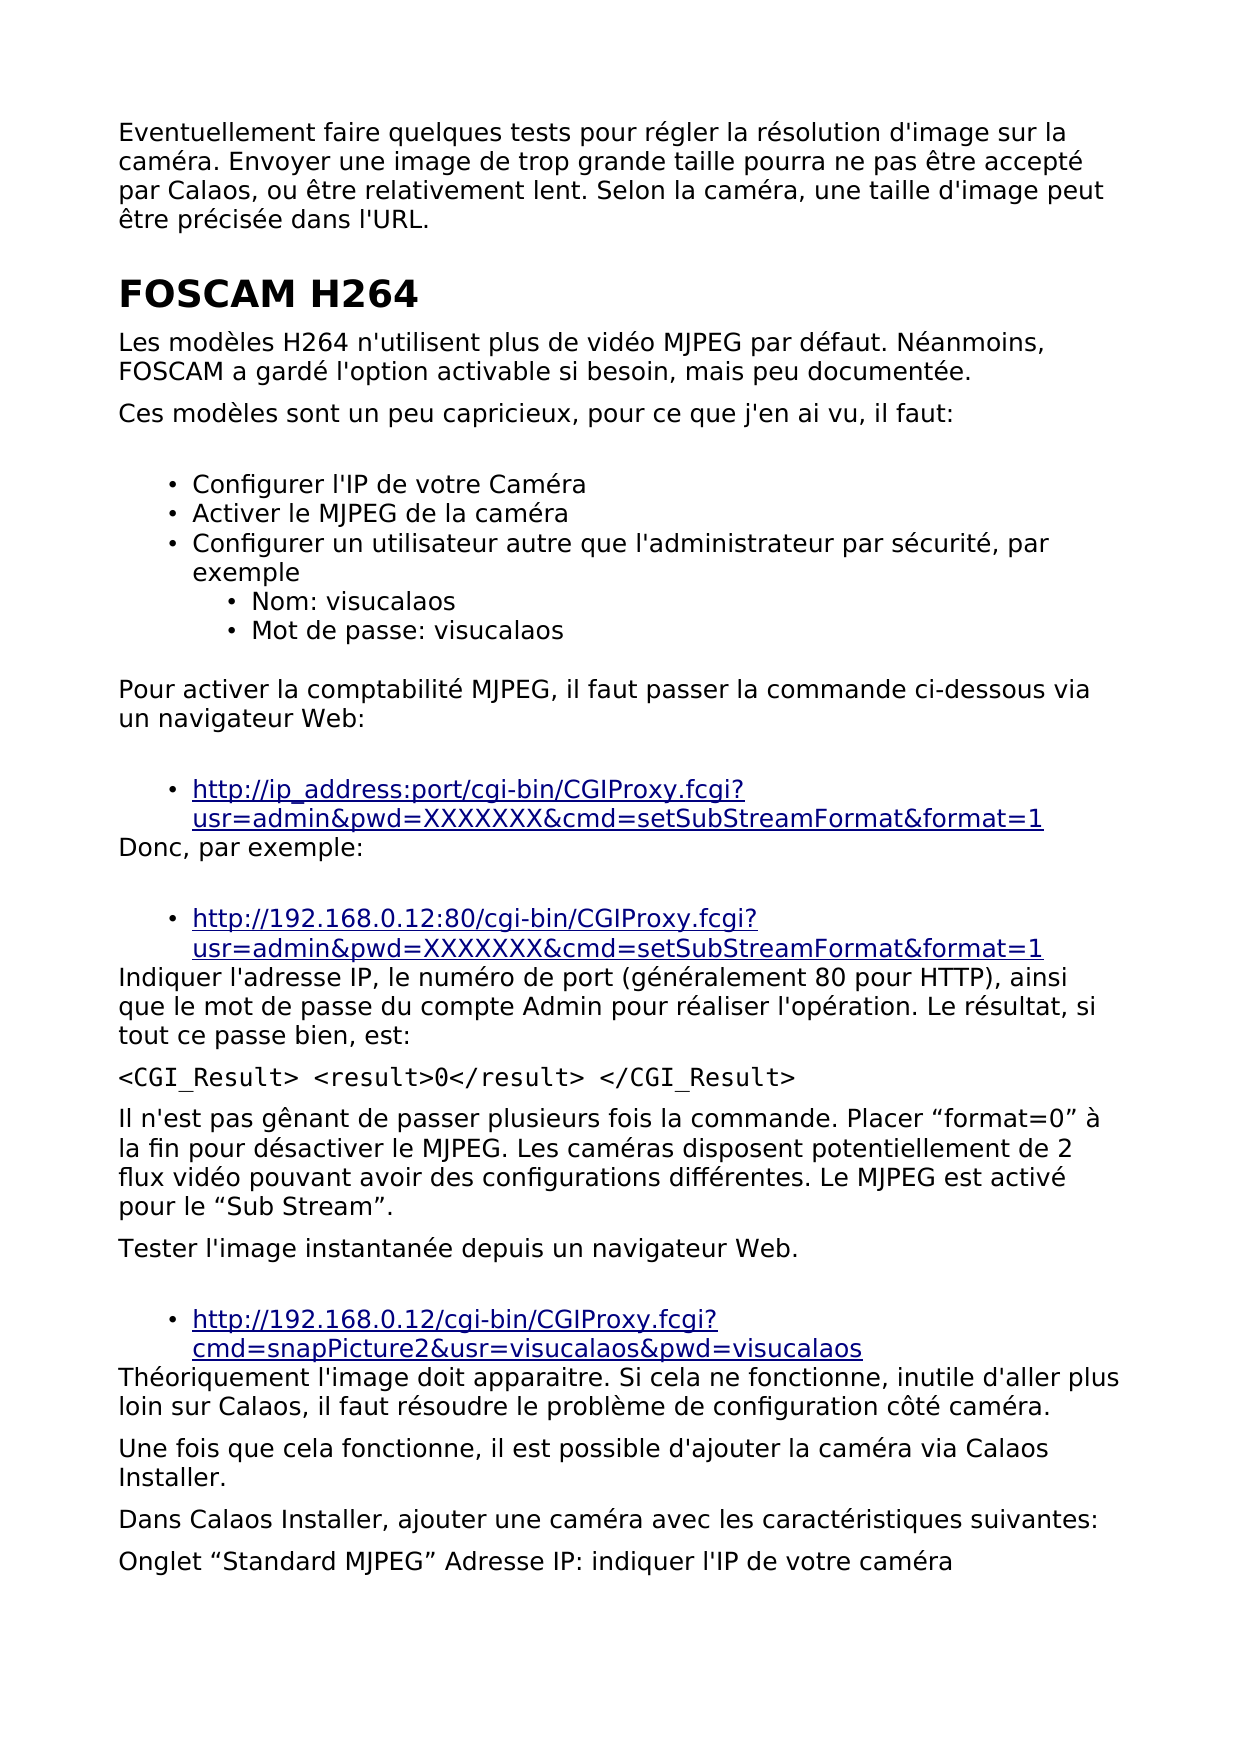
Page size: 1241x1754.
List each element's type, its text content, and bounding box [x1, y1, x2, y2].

list Mot de passe: visucalaos [236, 616, 1122, 645]
list Configurer l'IP de votre Caméra [177, 470, 1122, 499]
text Il n'est pas gênant de passer plusieurs fois la commande. Placer “format=0” à la fin pour désactiver le MJPEG. Les caméras disposent potentiellement de 2 flux vidéo pouvant avoir des configurations différentes. Le MJPEG est activé pour le “Sub Stream”. [118, 1105, 1122, 1221]
text Une fois que cela fonctionne, il est possible d'ajouter la caméra via Calaos Installer. [118, 1434, 1122, 1492]
text Tester l'image instantanée depuis un navigateur Web. [118, 1234, 1122, 1263]
text Dans Calaos Installer, ajouter une caméra avec les caractéristiques suivantes: [118, 1505, 1122, 1534]
list http://192.168.0.12/cgi-bin/CGIProxy.fcgi?cmd=snapPicture2&usr=visucalaos&pwd=visucalaos [177, 1305, 1122, 1363]
text Pour activer la comptabilité MJPEG, il faut passer la commande ci-dessous via un navigateur Web: [118, 675, 1122, 733]
list http://ip_address:port/cgi-bin/CGIProxy.fcgi?usr=admin&pwd=XXXXXXX&cmd=setSubStreamFormat&format=1 [177, 775, 1122, 833]
text Les modèles H264 n'utilisent plus de vidéo MJPEG par défaut. Néanmoins, FOSCAM a gardé l'option activable si besoin, mais peu documentée. [118, 328, 1122, 387]
text Indiquer l'adresse IP, le numéro de port (généralement 80 pour HTTP), ainsi que le mot de passe du compte Admin pour réaliser l'opération. Le résultat, si tout ce passe bien, est: [118, 963, 1122, 1051]
text Théoriquement l'image doit apparaitre. Si cela ne fonctionne, inutile d'aller plus loin sur Calaos, il faut résoudre le problème de configuration côté caméra. [118, 1363, 1122, 1422]
text <CGI_Result> <result>0</result> </CGI_Result> [118, 1063, 1122, 1092]
text Eventuellement faire quelques tests pour régler la résolution d'image sur la caméra. Envoyer une image de trop grande taille pourra ne pas être accepté par Calaos, ou être relativement lent. Selon la caméra, une taille d'image peut être précisée dans l'URL. [118, 118, 1122, 235]
text Onglet “Standard MJPEG” Adresse IP: indiquer l'IP de votre caméra [118, 1547, 1122, 1576]
text Ces modèles sont un peu capricieux, pour ce que j'en ai vu, il faut: [118, 399, 1122, 428]
list http://192.168.0.12:80/cgi-bin/CGIProxy.fcgi?usr=admin&pwd=XXXXXXX&cmd=setSubStreamFormat&format=1 [177, 905, 1122, 963]
subtitle FOSCAM H264 [118, 272, 1122, 316]
list Activer le MJPEG de la caméra [177, 499, 1122, 529]
text Donc, par exemple: [118, 833, 1122, 863]
list Configurer un utilisateur autre que l'administrateur par sécurité, par exemple [177, 529, 1122, 587]
list Nom: visucalaos [236, 587, 1122, 616]
